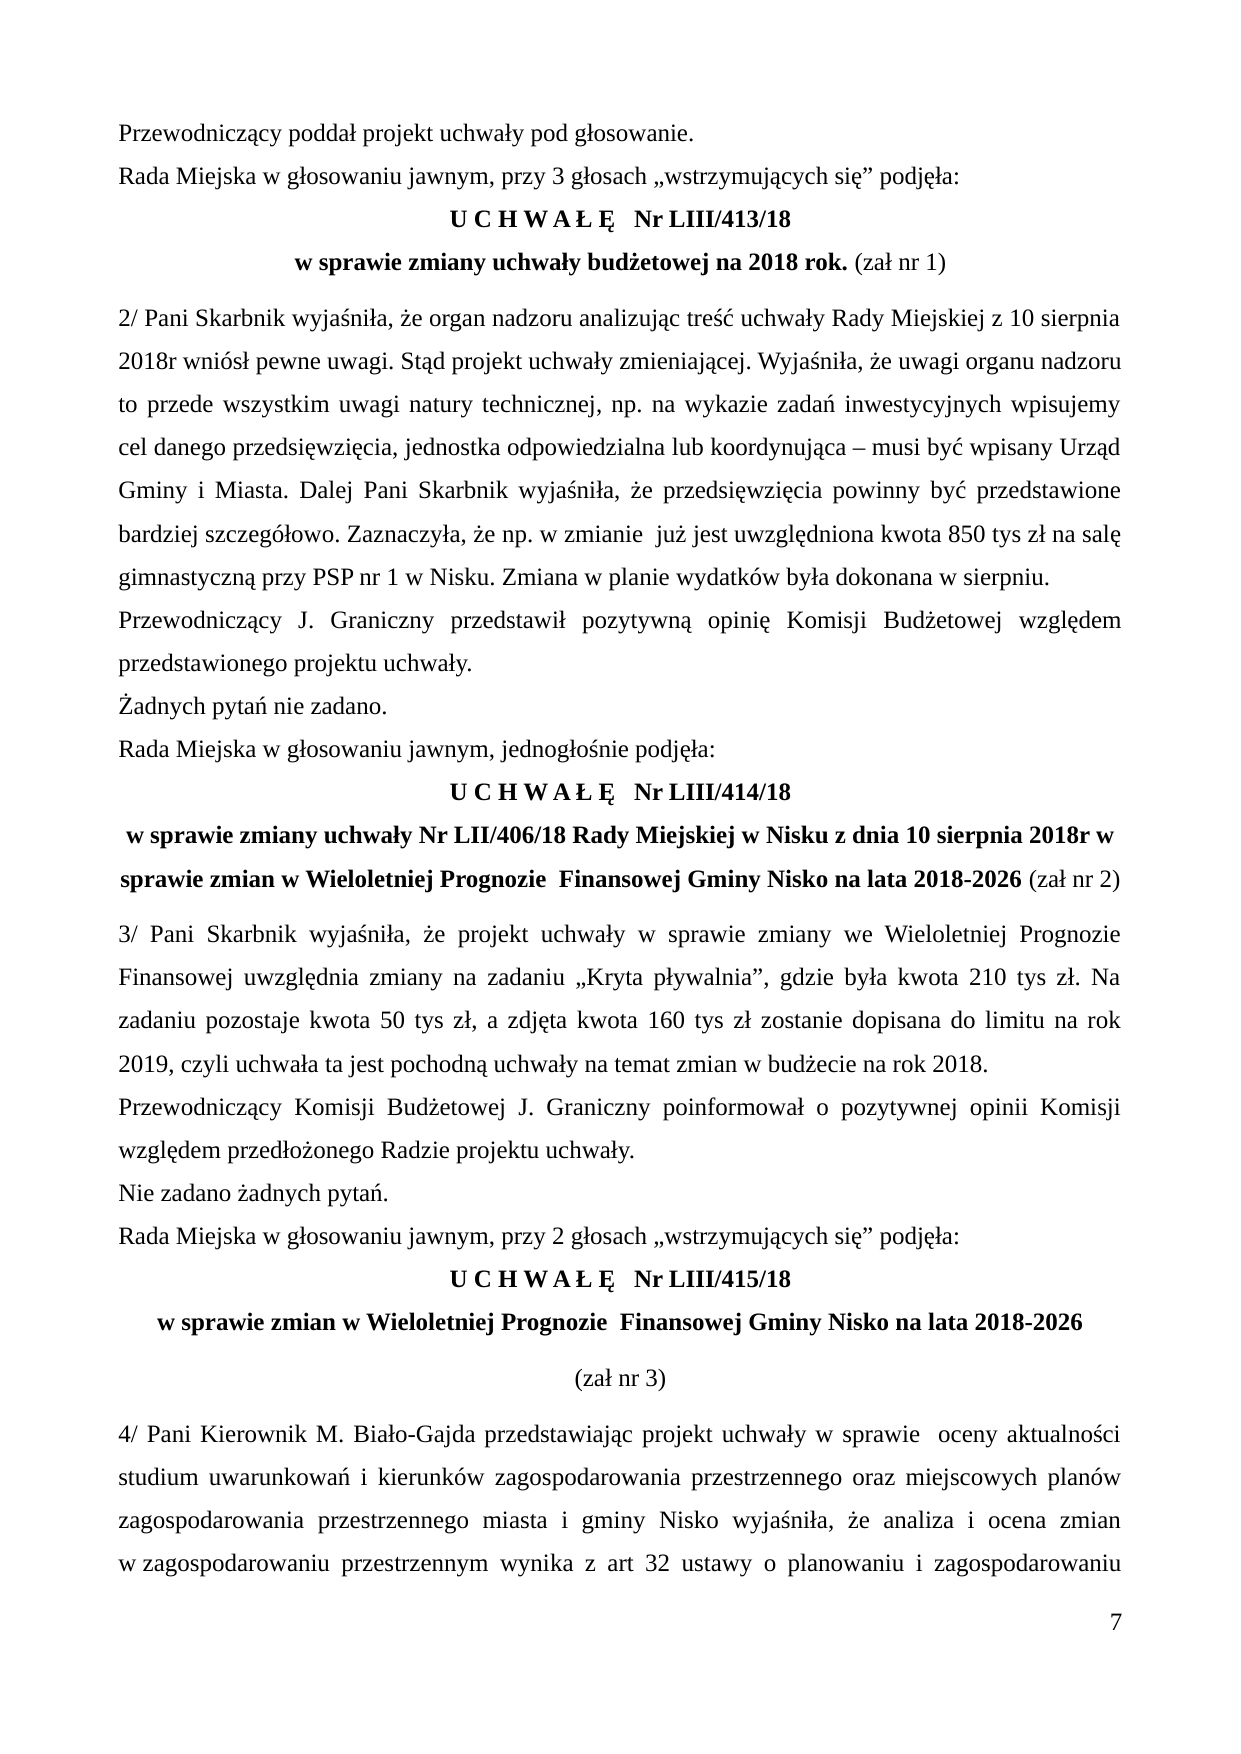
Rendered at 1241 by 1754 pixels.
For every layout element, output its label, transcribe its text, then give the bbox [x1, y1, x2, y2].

text Przewodniczący J. Graniczny przedstawił pozytywną opinię Komisji Budżetowej względem przedstawionego projektu uchwały. [118, 605, 1122, 677]
text w sprawie zmiany uchwały budżetowej na 2018 rok. (zał nr 1) [118, 247, 1122, 276]
text U C H W A Ł Ę Nr LIII/415/18 [118, 1264, 1122, 1293]
text Żadnych pytań nie zadano. [118, 691, 1122, 720]
text w sprawie zmiany uchwały Nr LII/406/18 Rady Miejskiej w Nisku z dnia 10 sierpnia 2018r w sprawie zmian w Wieloletniej Prognozie Finansowej Gminy Nisko na lata 2018-2026 (zał nr 2) [118, 821, 1122, 892]
text Przewodniczący poddał projekt uchwały pod głosowanie. [118, 118, 1122, 147]
text Rada Miejska w głosowaniu jawnym, przy 2 głosach „wstrzymujących się” podjęła: [118, 1221, 1122, 1250]
text U C H W A Ł Ę Nr LIII/413/18 [118, 204, 1122, 233]
text Rada Miejska w głosowaniu jawnym, jednogłośnie podjęła: [118, 734, 1122, 763]
text Przewodniczący Komisji Budżetowej J. Graniczny poinformował o pozytywnej opinii Komisji względem przedłożonego Radzie projektu uchwały. [118, 1092, 1122, 1164]
text Nie zadano żadnych pytań. [118, 1178, 1122, 1207]
text w sprawie zmian w Wieloletniej Prognozie Finansowej Gminy Nisko na lata 2018-2026 [118, 1307, 1122, 1336]
text 2/ Pani Skarbnik wyjaśniła, że organ nadzoru analizując treść uchwały Rady Miejskiej z 10 sierpnia 2018r wniósł pewne uwagi. Stąd projekt uchwały zmieniającej. Wyjaśniła, że uwagi organu nadzoru to przede wszystkim uwagi natury technicznej, np. na wykazie zadań inwestycyjnych wpisujemy cel danego przedsięwzięcia, jednostka odpowiedzialna lub koordynująca – musi być wpisany Urząd Gminy i Miasta. Dalej Pani Skarbnik wyjaśniła, że przedsięwzięcia powinny być przedstawione bardziej szczegółowo. Zaznaczyła, że np. w zmianie już jest uwzględniona kwota 850 tys zł na salę gimnastyczną przy PSP nr 1 w Nisku. Zmiana w planie wydatków była dokonana w sierpniu. [118, 303, 1122, 591]
text U C H W A Ł Ę Nr LIII/414/18 [118, 777, 1122, 806]
text (zał nr 3) [118, 1363, 1122, 1392]
text 3/ Pani Skarbnik wyjaśniła, że projekt uchwały w sprawie zmiany we Wieloletniej Prognozie Finansowej uwzględnia zmiany na zadaniu „Kryta pływalnia”, gdzie była kwota 210 tys zł. Na zadaniu pozostaje kwota 50 tys zł, a zdjęta kwota 160 tys zł zostanie dopisana do limitu na rok 2019, czyli uchwała ta jest pochodną uchwały na temat zmian w budżecie na rok 2018. [118, 919, 1122, 1077]
text 4/ Pani Kierownik M. Biało-Gajda przedstawiając projekt uchwały w sprawie oceny aktualności studium uwarunkowań i kierunków zagospodarowania przestrzennego oraz miejscowych planów zagospodarowania przestrzennego miasta i gminy Nisko wyjaśniła, że analiza i ocena zmian w zagospodarowaniu przestrzennym wynika z art 32 ustawy o planowaniu i zagospodarowaniu [118, 1419, 1122, 1577]
text Rada Miejska w głosowaniu jawnym, przy 3 głosach „wstrzymujących się” podjęła: [118, 161, 1122, 190]
